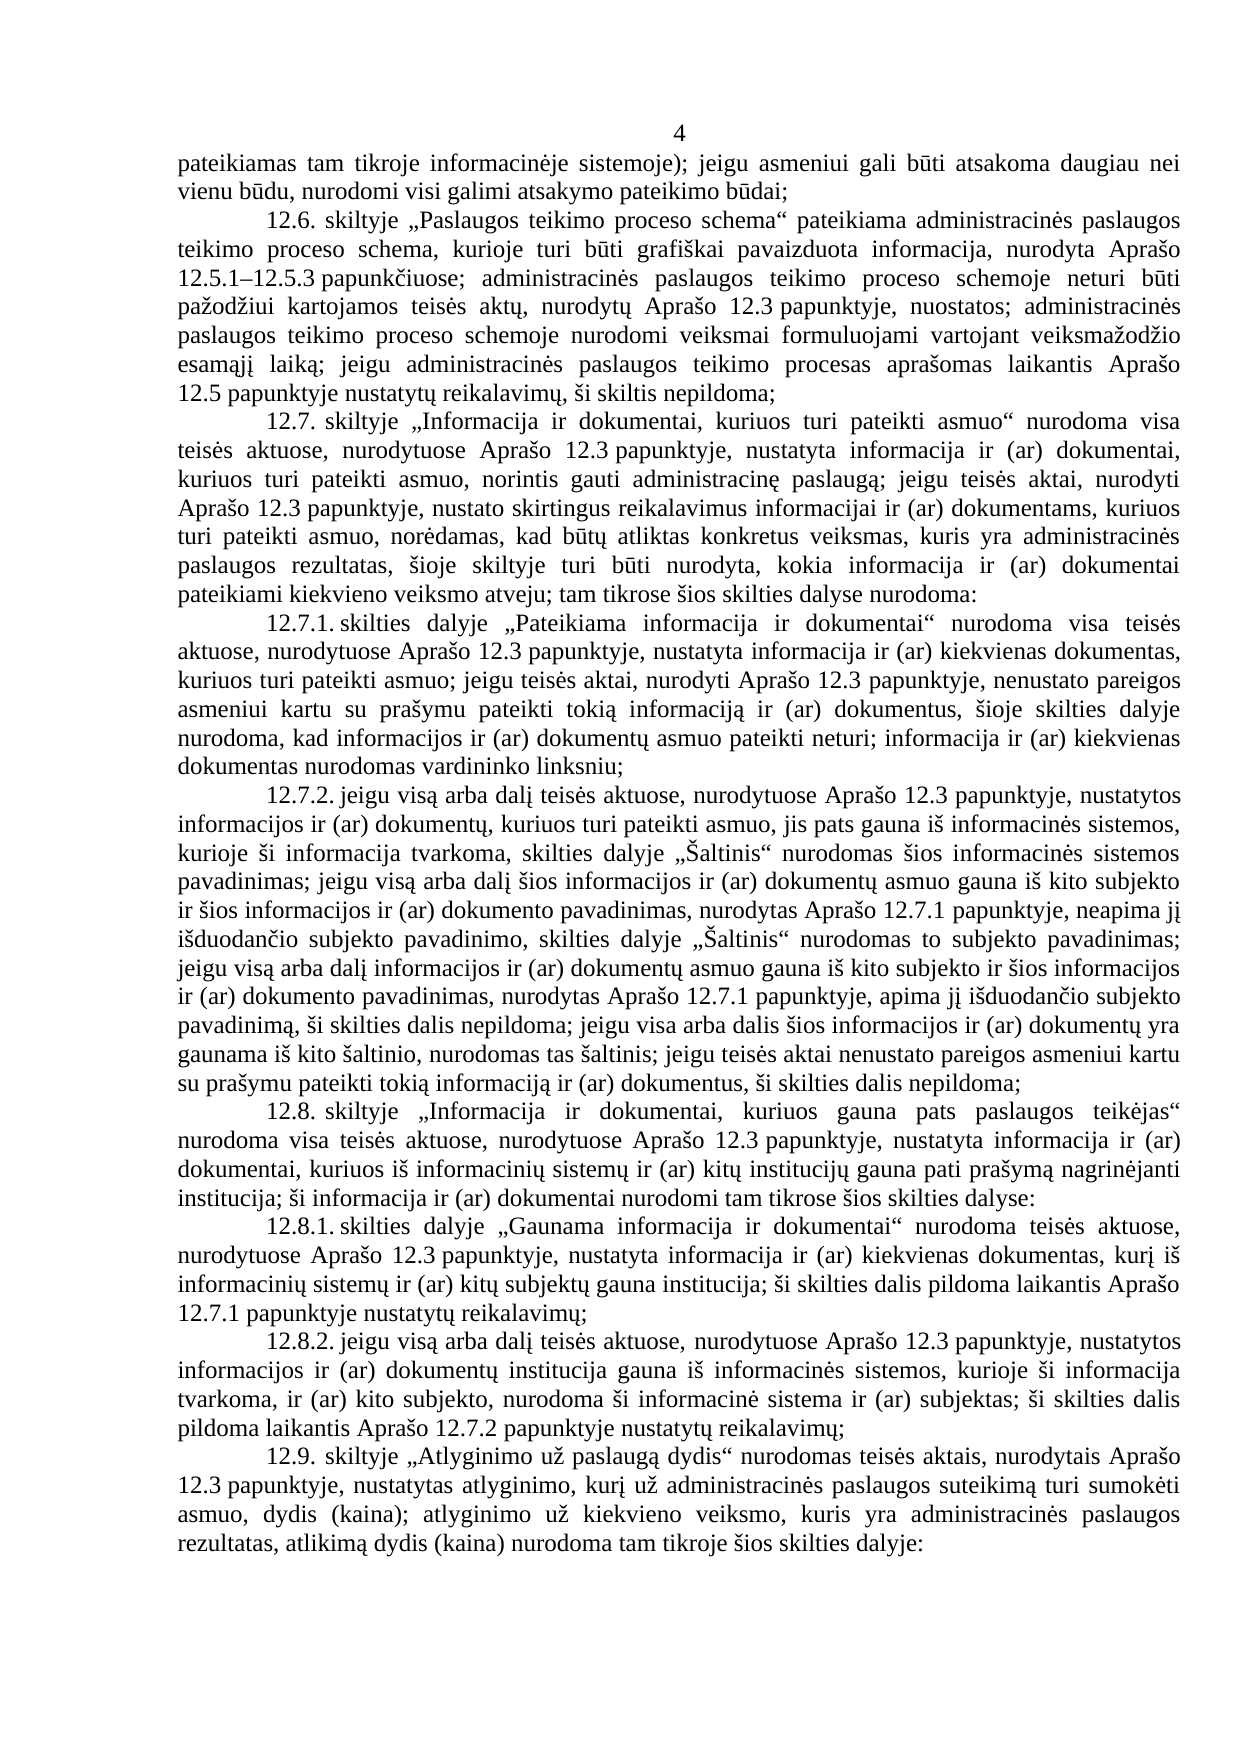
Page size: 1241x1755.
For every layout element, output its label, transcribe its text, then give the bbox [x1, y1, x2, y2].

text 12.8.1. skilties dalyje „Gaunama informacija ir dokumentai“ nurodoma teisės aktuose, nurodytuose Aprašo 12.3 papunktyje, nustatyta informacija ir (ar) kiekvienas dokumentas, kurį iš informacinių sistemų ir (ar) kitų subjektų gauna institucija; ši skilties dalis pildoma laikantis Aprašo 12.7.1 papunktyje nustatytų reikalavimų; [177, 1211, 1181, 1326]
text 12.7. skiltyje „Informacija ir dokumentai, kuriuos turi pateikti asmuo“ nurodoma visa teisės aktuose, nurodytuose Aprašo 12.3 papunktyje, nustatyta informacija ir (ar) dokumentai, kuriuos turi pateikti asmuo, norintis gauti administracinę paslaugą; jeigu teisės aktai, nurodyti Aprašo 12.3 papunktyje, nustato skirtingus reikalavimus informacijai ir (ar) dokumentams, kuriuos turi pateikti asmuo, norėdamas, kad būtų atliktas konkretus veiksmas, kuris yra administracinės paslaugos rezultatas, šioje skiltyje turi būti nurodyta, kokia informacija ir (ar) dokumentai pateikiami kiekvieno veiksmo atveju; tam tikrose šios skilties dalyse nurodoma: [177, 406, 1181, 608]
text 12.7.1. skilties dalyje „Pateikiama informacija ir dokumentai“ nurodoma visa teisės aktuose, nurodytuose Aprašo 12.3 papunktyje, nustatyta informacija ir (ar) kiekvienas dokumentas, kuriuos turi pateikti asmuo; jeigu teisės aktai, nurodyti Aprašo 12.3 papunktyje, nenustato pareigos asmeniui kartu su prašymu pateikti tokią informaciją ir (ar) dokumentus, šioje skilties dalyje nurodoma, kad informacijos ir (ar) dokumentų asmuo pateikti neturi; informacija ir (ar) kiekvienas dokumentas nurodomas vardininko linksniu; [177, 608, 1181, 780]
text 12.6. skiltyje „Paslaugos teikimo proceso schema“ pateikiama administracinės paslaugos teikimo proceso schema, kurioje turi būti grafiškai pavaizduota informacija, nurodyta Aprašo 12.5.1–12.5.3 papunkčiuose; administracinės paslaugos teikimo proceso schemoje neturi būti pažodžiui kartojamos teisės aktų, nurodytų Aprašo 12.3 papunktyje, nuostatos; administracinės paslaugos teikimo proceso schemoje nurodomi veiksmai formuluojami vartojant veiksmažodžio esamąjį laiką; jeigu administracinės paslaugos teikimo procesas aprašomas laikantis Aprašo 12.5 papunktyje nustatytų reikalavimų, ši skiltis nepildoma; [177, 205, 1181, 406]
text 12.8.2. jeigu visą arba dalį teisės aktuose, nurodytuose Aprašo 12.3 papunktyje, nustatytos informacijos ir (ar) dokumentų institucija gauna iš informacinės sistemos, kurioje ši informacija tvarkoma, ir (ar) kito subjekto, nurodoma ši informacinė sistema ir (ar) subjektas; ši skilties dalis pildoma laikantis Aprašo 12.7.2 papunktyje nustatytų reikalavimų; [177, 1326, 1181, 1441]
text pateikiamas tam tikroje informacinėje sistemoje); jeigu asmeniui gali būti atsakoma daugiau nei vienu būdu, nurodomi visi galimi atsakymo pateikimo būdai; [177, 148, 1181, 205]
text 12.9. skiltyje „Atlyginimo už paslaugą dydis“ nurodomas teisės aktais, nurodytais Aprašo 12.3 papunktyje, nustatytas atlyginimo, kurį už administracinės paslaugos suteikimą turi sumokėti asmuo, dydis (kaina); atlyginimo už kiekvieno veiksmo, kuris yra administracinės paslaugos rezultatas, atlikimą dydis (kaina) nurodoma tam tikroje šios skilties dalyje: [177, 1441, 1181, 1556]
text 12.7.2. jeigu visą arba dalį teisės aktuose, nurodytuose Aprašo 12.3 papunktyje, nustatytos informacijos ir (ar) dokumentų, kuriuos turi pateikti asmuo, jis pats gauna iš informacinės sistemos, kurioje ši informacija tvarkoma, skilties dalyje „Šaltinis“ nurodomas šios informacinės sistemos pavadinimas; jeigu visą arba dalį šios informacijos ir (ar) dokumentų asmuo gauna iš kito subjekto ir šios informacijos ir (ar) dokumento pavadinimas, nurodytas Aprašo 12.7.1 papunktyje, neapima jį išduodančio subjekto pavadinimo, skilties dalyje „Šaltinis“ nurodomas to subjekto pavadinimas; jeigu visą arba dalį informacijos ir (ar) dokumentų asmuo gauna iš kito subjekto ir šios informacijos ir (ar) dokumento pavadinimas, nurodytas Aprašo 12.7.1 papunktyje, apima jį išduodančio subjekto pavadinimą, ši skilties dalis nepildoma; jeigu visa arba dalis šios informacijos ir (ar) dokumentų yra gaunama iš kito šaltinio, nurodomas tas šaltinis; jeigu teisės aktai nenustato pareigos asmeniui kartu su prašymu pateikti tokią informaciją ir (ar) dokumentus, ši skilties dalis nepildoma; [177, 780, 1181, 1096]
text 12.8. skiltyje „Informacija ir dokumentai, kuriuos gauna pats paslaugos teikėjas“ nurodoma visa teisės aktuose, nurodytuose Aprašo 12.3 papunktyje, nustatyta informacija ir (ar) dokumentai, kuriuos iš informacinių sistemų ir (ar) kitų institucijų gauna pati prašymą nagrinėjanti institucija; ši informacija ir (ar) dokumentai nurodomi tam tikrose šios skilties dalyse: [177, 1096, 1181, 1211]
